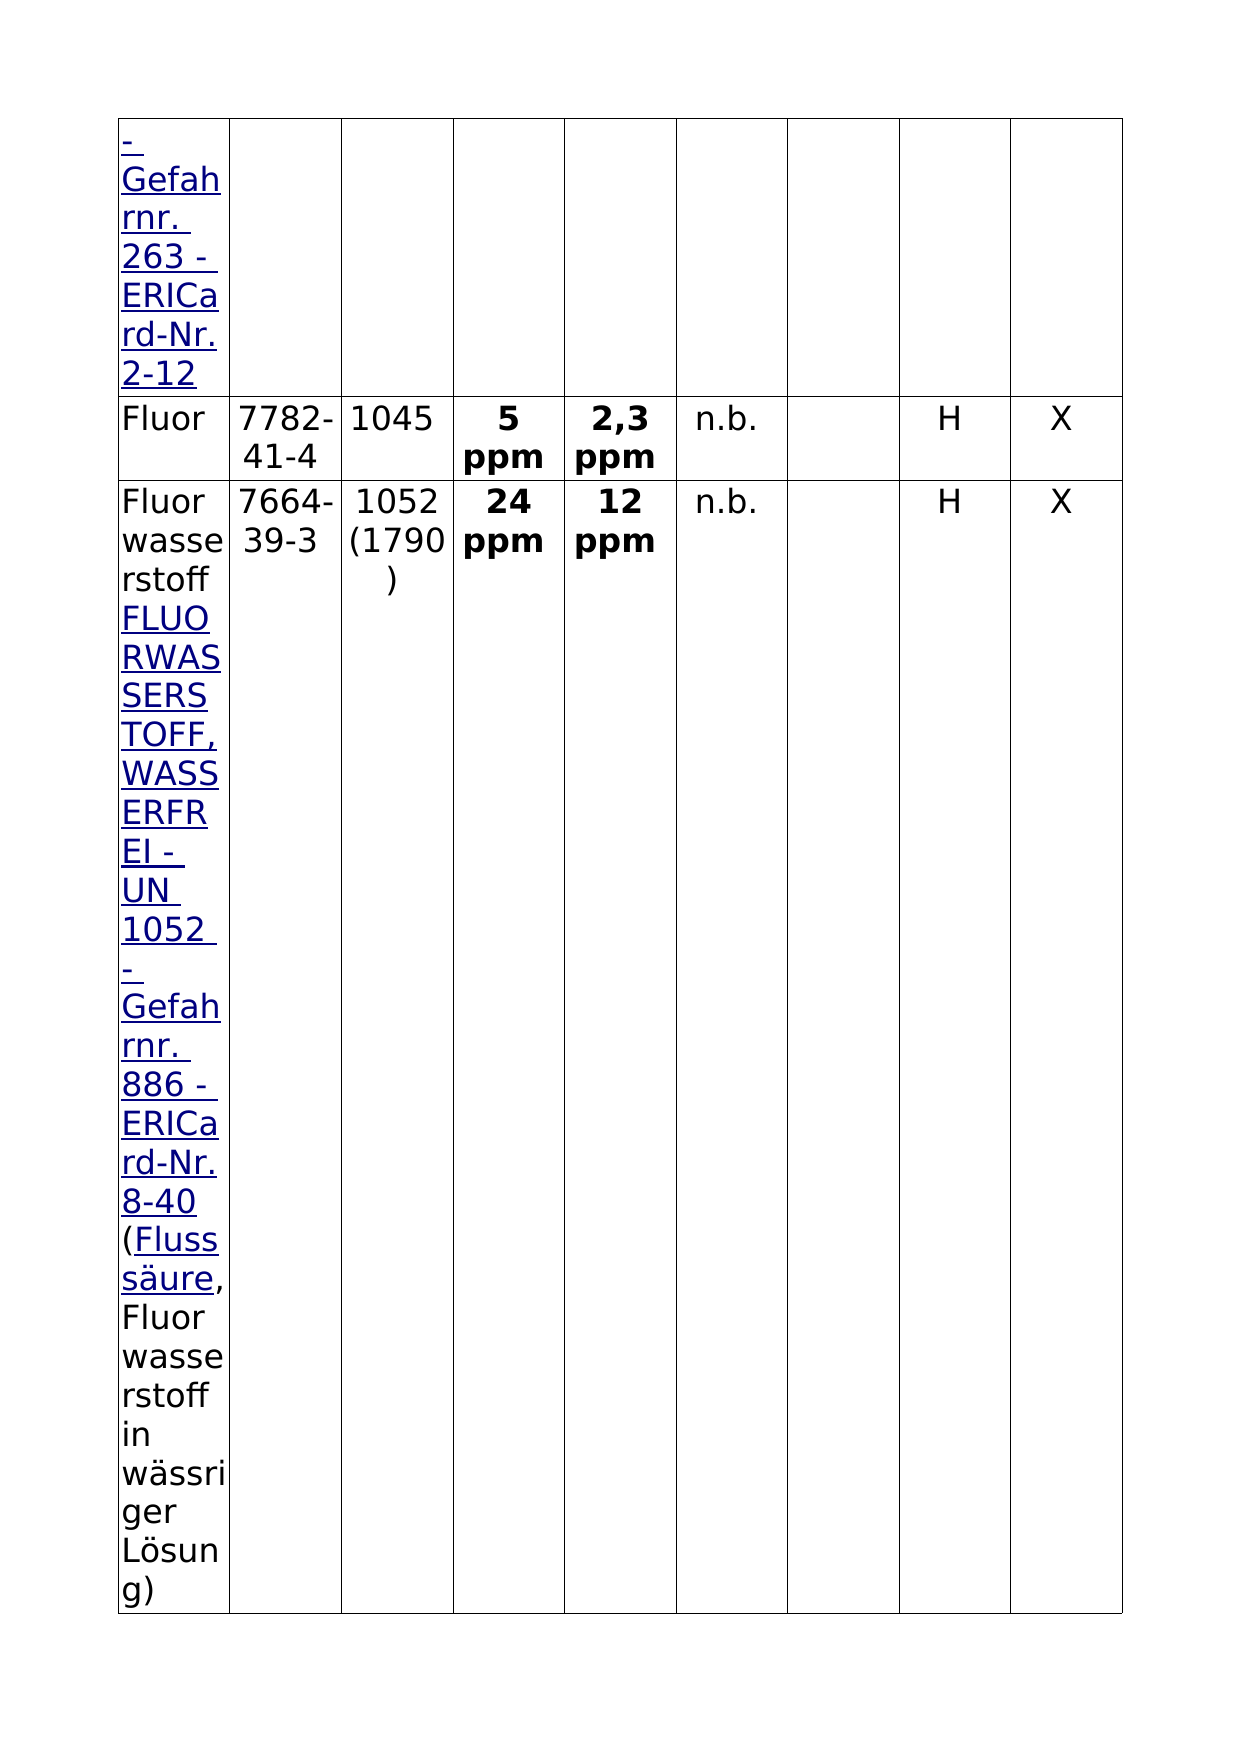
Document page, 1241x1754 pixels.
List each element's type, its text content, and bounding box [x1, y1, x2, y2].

table_cell [342, 119, 453, 396]
table_cell X [1011, 481, 1122, 1612]
table_cell [230, 119, 341, 396]
table_cell 12 ppm [565, 481, 676, 1612]
table_cell [454, 119, 564, 396]
table_cell [565, 119, 676, 396]
table_cell [788, 481, 899, 1612]
table_cell 5 ppm [454, 397, 564, 480]
table_cell H [900, 397, 1010, 480]
table_cell 1045 [342, 397, 453, 480]
table_cell 1052 (1790) [342, 481, 453, 1612]
table_cell - Gefahrnr. 263 - ERICard-Nr. 2-12 [119, 119, 229, 396]
table_cell [788, 397, 899, 480]
table_cell H [900, 481, 1010, 1612]
table_cell [900, 119, 1010, 396]
table_cell [1011, 119, 1122, 396]
table_cell 2,3 ppm [565, 397, 676, 480]
table_cell n.b. [677, 481, 787, 1612]
table_cell 7782-41-4 [230, 397, 341, 480]
table_cell 24 ppm [454, 481, 564, 1612]
table_cell Fluor [119, 397, 229, 480]
table_cell X [1011, 397, 1122, 480]
table_cell 7664-39-3 [230, 481, 341, 1612]
table_cell [677, 119, 787, 396]
table_cell n.b. [677, 397, 787, 480]
table_cell Fluorwasserstoff FLUORWASSERSTOFF, WASSERFREI - UN 1052 - Gefahrnr. 886 - ERICard-Nr. 8-40 (Flusssäure, Fluorwasserstoff in wässriger Lösung) [119, 481, 229, 1612]
table_cell [788, 119, 899, 396]
